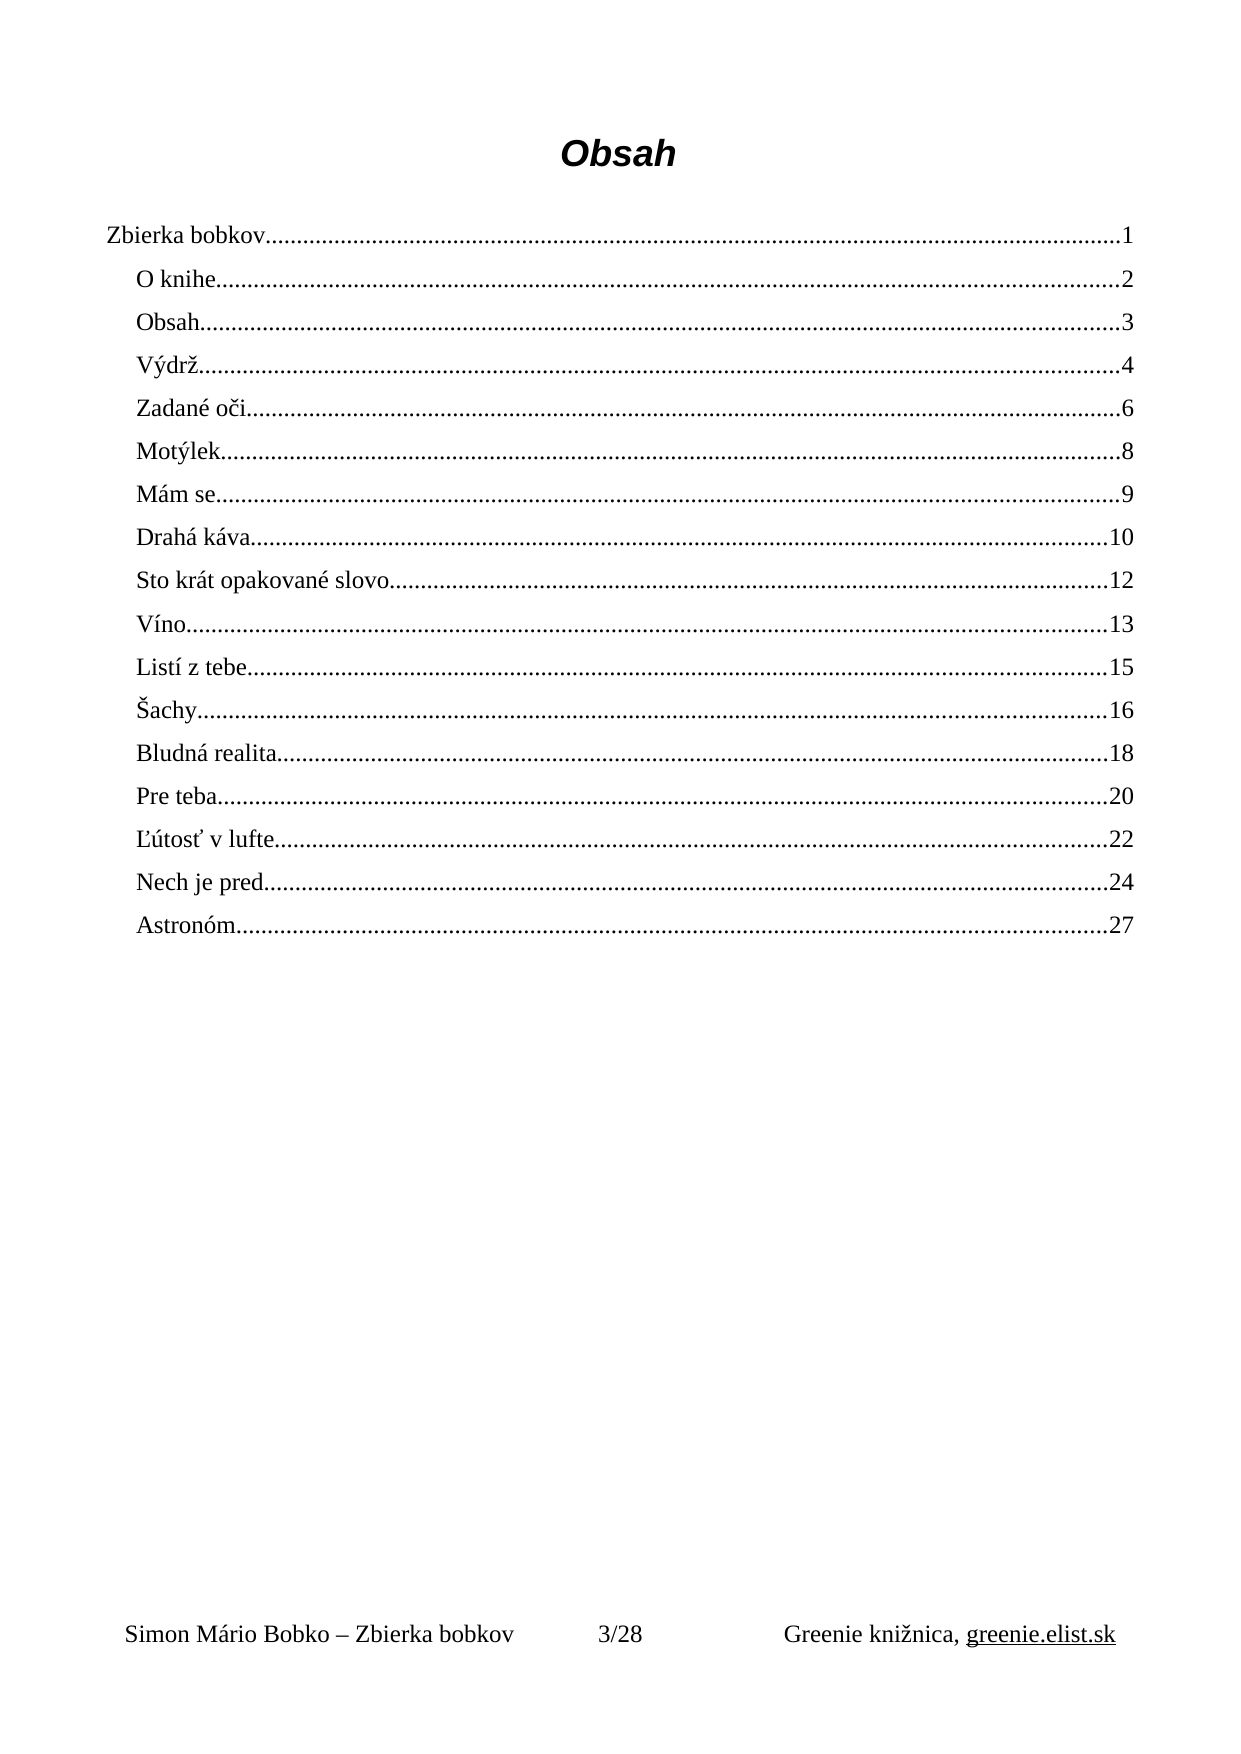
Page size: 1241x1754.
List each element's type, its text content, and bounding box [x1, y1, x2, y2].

text Nech je pred 24 [136, 867, 1134, 896]
text Pre teba 20 [136, 781, 1134, 810]
text Zbierka bobkov 1 [106, 221, 1134, 249]
text Listí z tebe 15 [136, 652, 1134, 681]
text O knihe 2 [136, 264, 1134, 292]
text Drahá káva 10 [136, 522, 1134, 551]
text Obsah 3 [136, 307, 1134, 336]
text Bludná realita 18 [136, 738, 1134, 767]
text Výdrž 4 [136, 350, 1134, 379]
subtitle Obsah [106, 131, 1134, 174]
text Mám se 9 [136, 479, 1134, 508]
text Šachy 16 [136, 695, 1134, 724]
text Ľútosť v lufte 22 [136, 824, 1134, 853]
text Sto krát opakované slovo 12 [136, 566, 1134, 594]
text Astronóm 27 [136, 911, 1134, 939]
text Víno 13 [136, 609, 1134, 637]
text Motýlek 8 [136, 436, 1134, 465]
text Zadané oči 6 [136, 393, 1134, 422]
